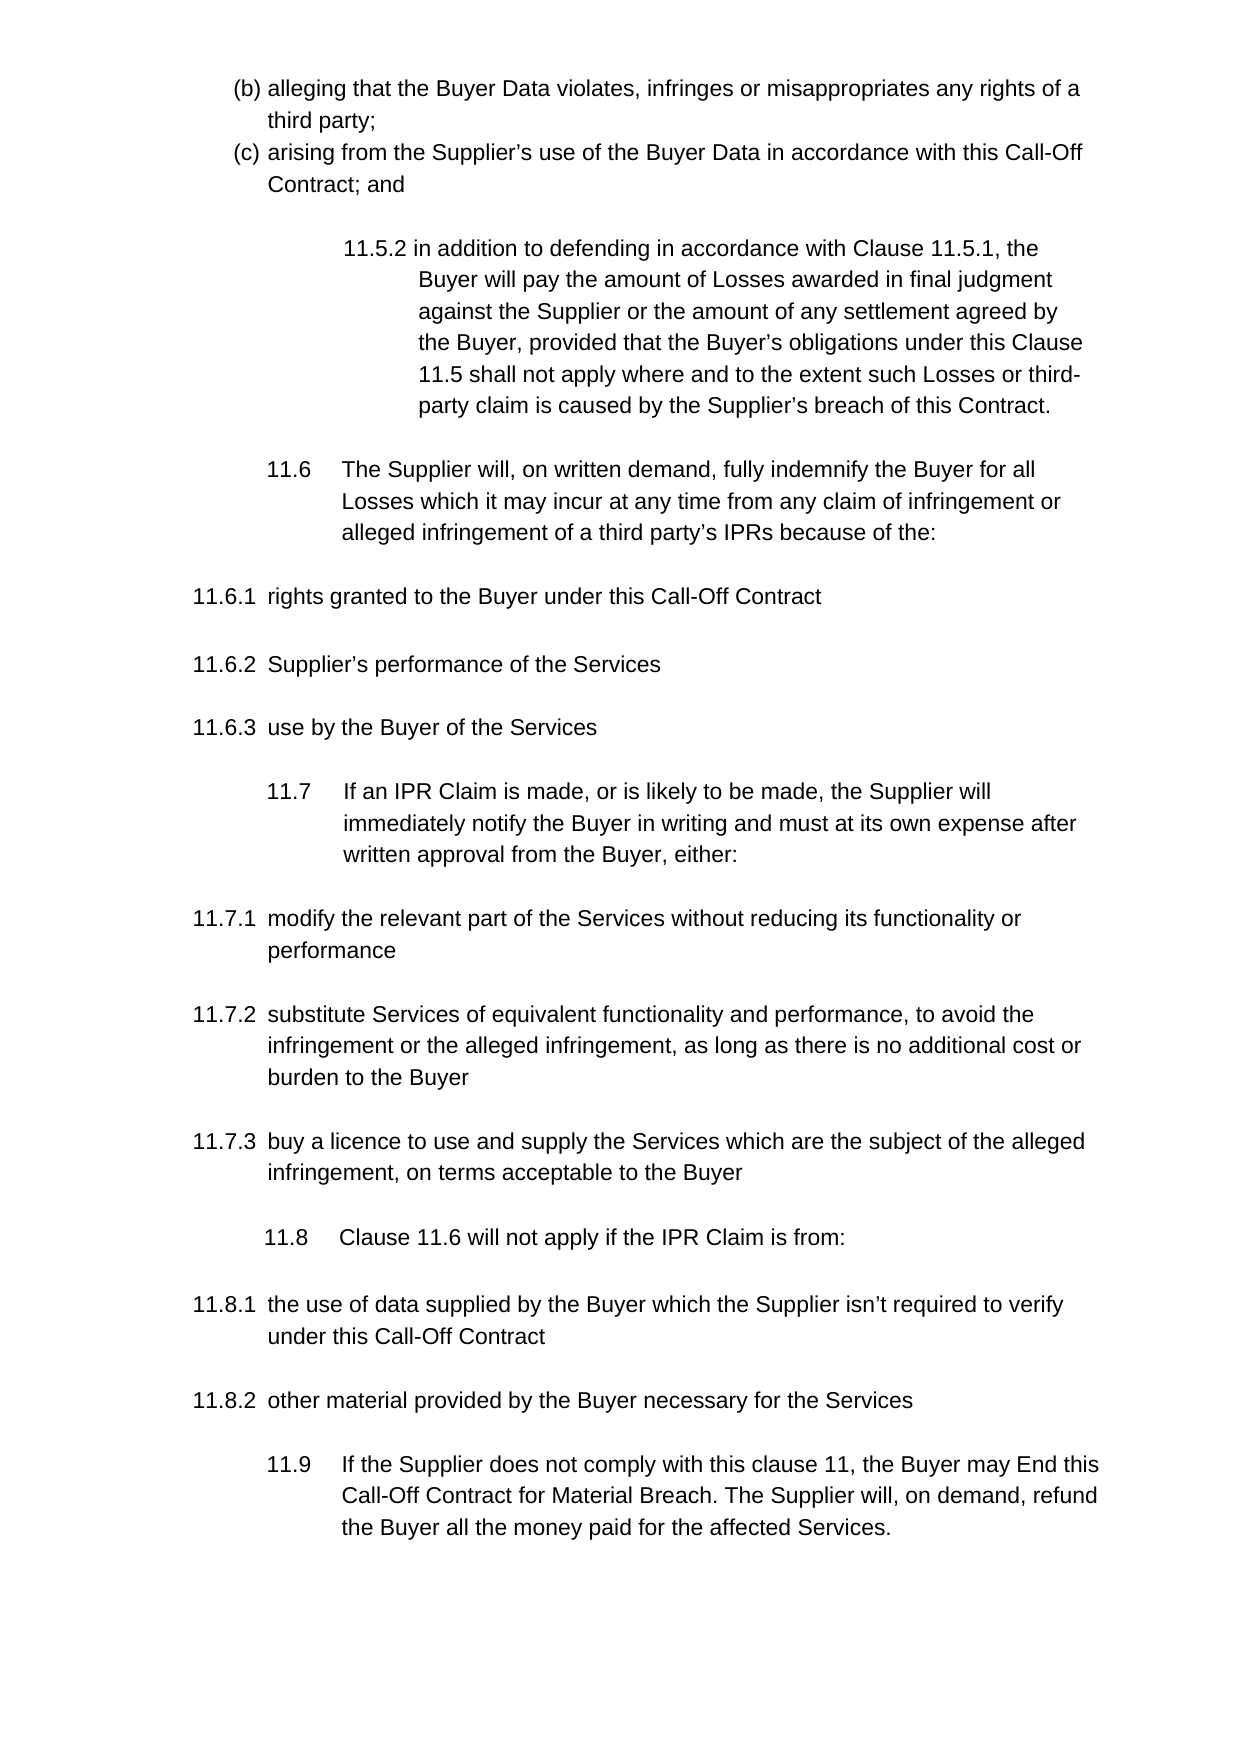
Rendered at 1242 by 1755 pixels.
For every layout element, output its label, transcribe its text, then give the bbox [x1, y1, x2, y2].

list substitute Services of equivalent functionality and performance, to avoid the infringement or the alleged infringement, as long as there is no additional cost or burden to the Buyer [192, 1001, 1109, 1090]
text 11.5.2 in addition to defending in accordance with Clause 11.5.1, the Buyer will pay the amount of Losses awarded in final judgment against the Supplier or the amount of any settlement agreed by the Buyer, provided that the Buyer’s obligations under this Clause 11.5 shall not apply where and to the extent such Losses or third-party claim is caused by the Supplier’s breach of this Contract. [343, 234, 1087, 419]
list use by the Buyer of the Services [192, 714, 1109, 741]
list arising from the Supplier’s use of the Buyer Data in accordance with this Call-Off Contract; and [233, 139, 1109, 197]
list buy a licence to use and supply the Services which are the subject of the alleged infringement, on terms acceptable to the Buyer [192, 1128, 1109, 1186]
list rights granted to the Buyer under this Call-Off Contract [192, 583, 1109, 609]
list other material provided by the Buyer necessary for the Services [192, 1387, 1109, 1413]
text 11.6 The Supplier will, on written demand, fully indemnify the Buyer for all Losses which it may incur at any time from any claim of infringement or alleged infringement of a third party’s IPRs because of the: [266, 456, 1109, 546]
list the use of data supplied by the Buyer which the Supplier isn’t required to verify under this Call-Off Contract [192, 1291, 1109, 1349]
list Supplier’s performance of the Services [192, 651, 1109, 677]
text 11.9 If the Supplier does not comply with this clause 11, the Buyer may End this Call-Off Contract for Material Breach. The Supplier will, on demand, refund the Buyer all the money paid for the affected Services. [266, 1451, 1109, 1540]
text 11.8 Clause 11.6 will not apply if the IPR Claim is from: [150, 1223, 1111, 1251]
list modify the relevant part of the Services without reducing its functionality or performance [192, 905, 1109, 963]
list alleging that the Buyer Data violates, infringes or misappropriates any rights of a third party; [233, 75, 1109, 133]
text 11.7 If an IPR Claim is made, or is likely to be made, the Supplier will immediately notify the Buyer in writing and must at its own expense after written approval from the Buyer, either: [266, 778, 1109, 868]
